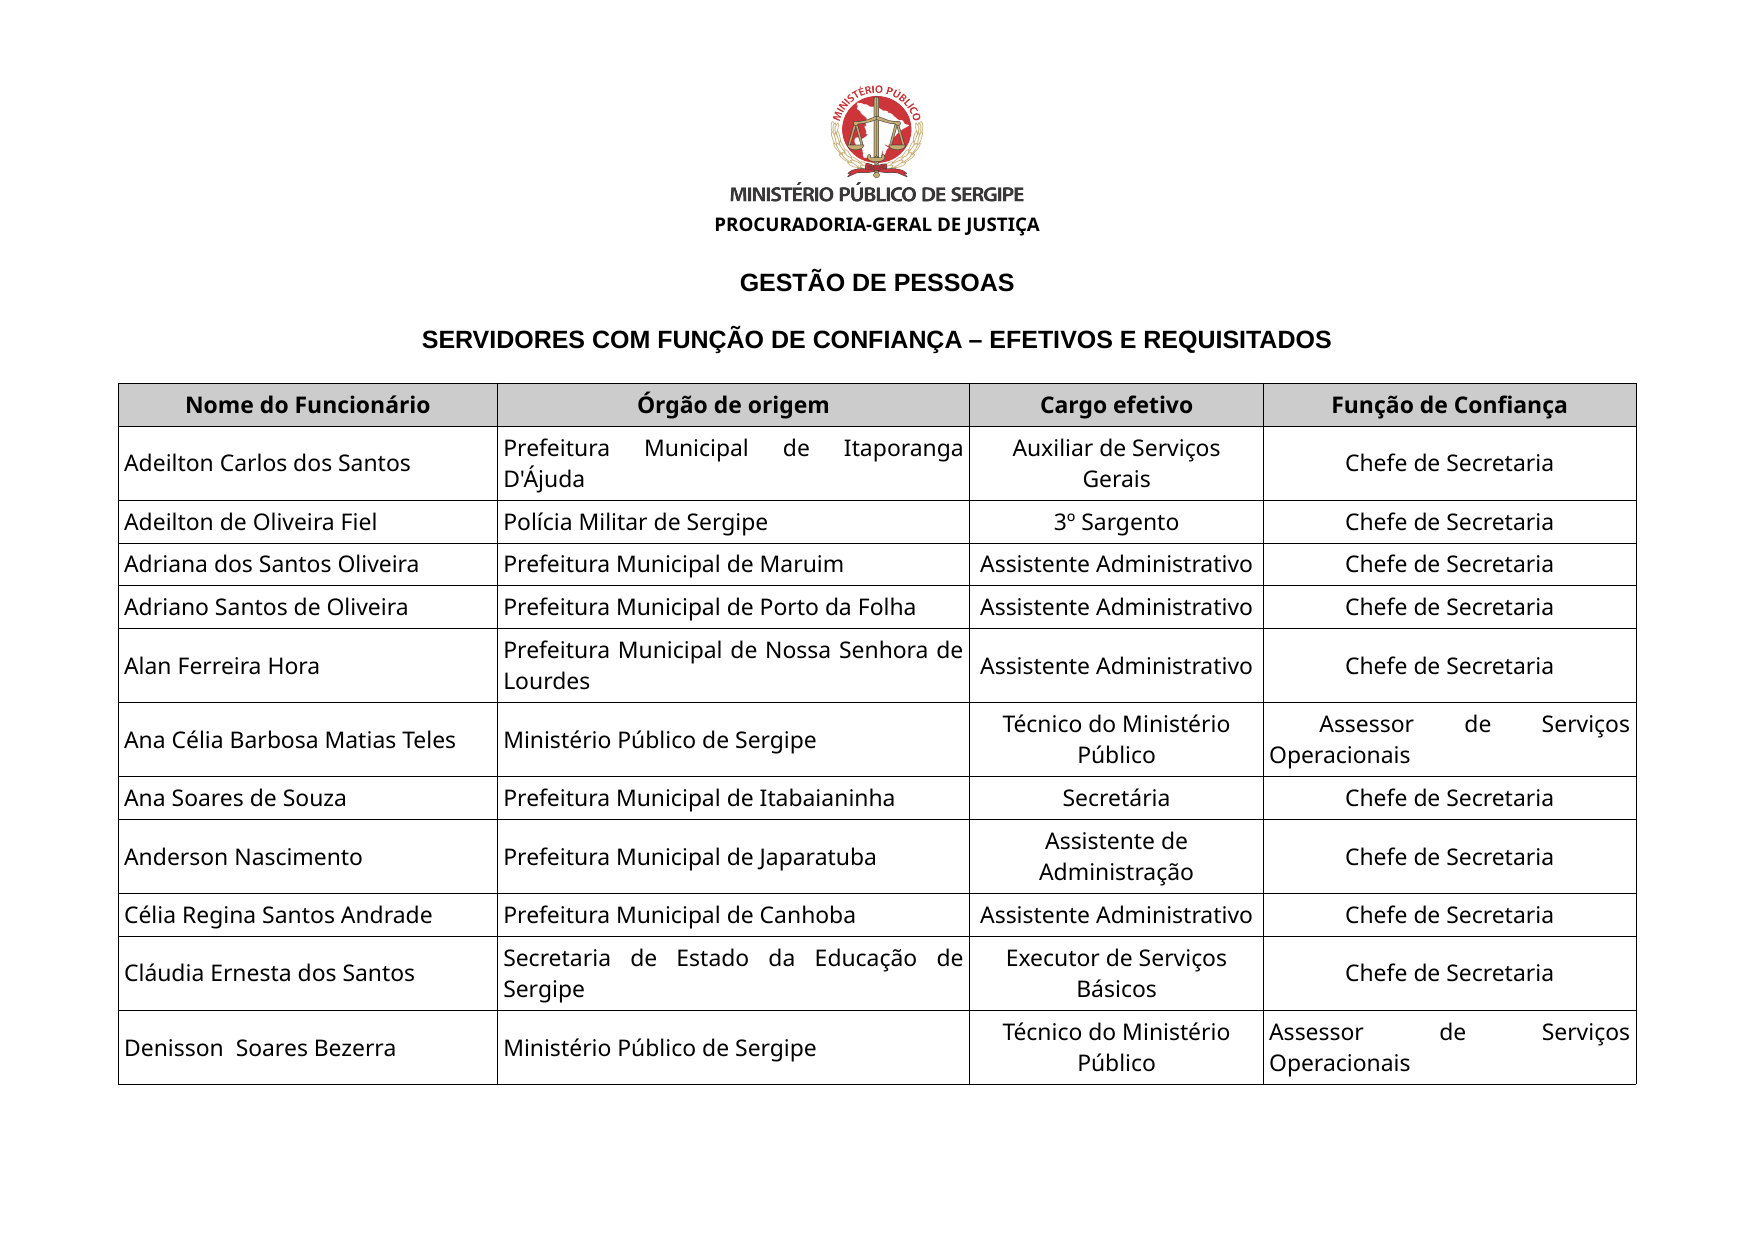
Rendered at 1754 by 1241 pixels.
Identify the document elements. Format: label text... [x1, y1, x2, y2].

table_cell Ana Soares de Souza [119, 777, 497, 819]
picture [730, 85, 1024, 204]
table_cell Assistente de Administração [970, 820, 1263, 893]
table_cell Auxiliar de Serviços Gerais [970, 427, 1263, 500]
table_cell 3º Sargento [970, 501, 1263, 542]
table_header Órgão de origem [498, 384, 969, 426]
table_cell Ana Célia Barbosa Matias Teles [119, 703, 497, 776]
table_cell Técnico do Ministério Público [970, 1011, 1263, 1084]
table_cell Anderson Nascimento [119, 820, 497, 893]
table_cell Assistente Administrativo [970, 629, 1263, 702]
table_cell Assistente Administrativo [970, 544, 1263, 585]
table_cell Assessor de Serviços Operacionais [1264, 703, 1636, 776]
table_cell Adriano Santos de Oliveira [119, 586, 497, 628]
table_cell Chefe de Secretaria [1264, 629, 1636, 702]
table_cell Denisson Soares Bezerra [119, 1011, 497, 1084]
table_cell Assessor de Serviços Operacionais [1264, 1011, 1636, 1084]
table_header Função de Confiança [1264, 384, 1636, 426]
text Servidores com Função de Confiança – EFETIVOS E REQUISITADOS [118, 325, 1636, 354]
table_cell Chefe de Secretaria [1264, 427, 1636, 500]
table_cell Secretária [970, 777, 1263, 819]
table_cell Prefeitura Municipal de Maruim [498, 544, 969, 585]
table_cell Prefeitura Municipal de Itabaianinha [498, 777, 969, 819]
table_cell Chefe de Secretaria [1264, 894, 1636, 936]
text GESTÃO DE PESSOAS [118, 268, 1636, 297]
table_header Cargo efetivo [970, 384, 1263, 426]
table_cell Chefe de Secretaria [1264, 501, 1636, 542]
table_header Nome do Funcionário [119, 384, 497, 426]
table_cell Chefe de Secretaria [1264, 777, 1636, 819]
table_cell Prefeitura Municipal de Canhoba [498, 894, 969, 936]
table_cell Cláudia Ernesta dos Santos [119, 937, 497, 1010]
table_cell Chefe de Secretaria [1264, 586, 1636, 628]
table_cell Chefe de Secretaria [1264, 937, 1636, 1010]
table_cell Adeilton Carlos dos Santos [119, 427, 497, 500]
table_cell Técnico do Ministério Público [970, 703, 1263, 776]
table_cell Executor de Serviços Básicos [970, 937, 1263, 1010]
table_cell Polícia Militar de Sergipe [498, 501, 969, 542]
table_cell Ministério Público de Sergipe [498, 1011, 969, 1084]
table_cell Prefeitura Municipal de Itaporanga D'Ájuda [498, 427, 969, 500]
table_cell Chefe de Secretaria [1264, 544, 1636, 585]
table_cell Célia Regina Santos Andrade [119, 894, 497, 936]
table_cell Prefeitura Municipal de Nossa Senhora de Lourdes [498, 629, 969, 702]
table_cell Secretaria de Estado da Educação de Sergipe [498, 937, 969, 1010]
table_cell Adriana dos Santos Oliveira [119, 544, 497, 585]
table_cell Prefeitura Municipal de Japaratuba [498, 820, 969, 893]
table_cell Adeilton de Oliveira Fiel [119, 501, 497, 542]
table_cell Assistente Administrativo [970, 586, 1263, 628]
table_cell Assistente Administrativo [970, 894, 1263, 936]
table_cell Chefe de Secretaria [1264, 820, 1636, 893]
table_cell Prefeitura Municipal de Porto da Folha [498, 586, 969, 628]
table_cell Ministério Público de Sergipe [498, 703, 969, 776]
table_cell Alan Ferreira Hora [119, 629, 497, 702]
